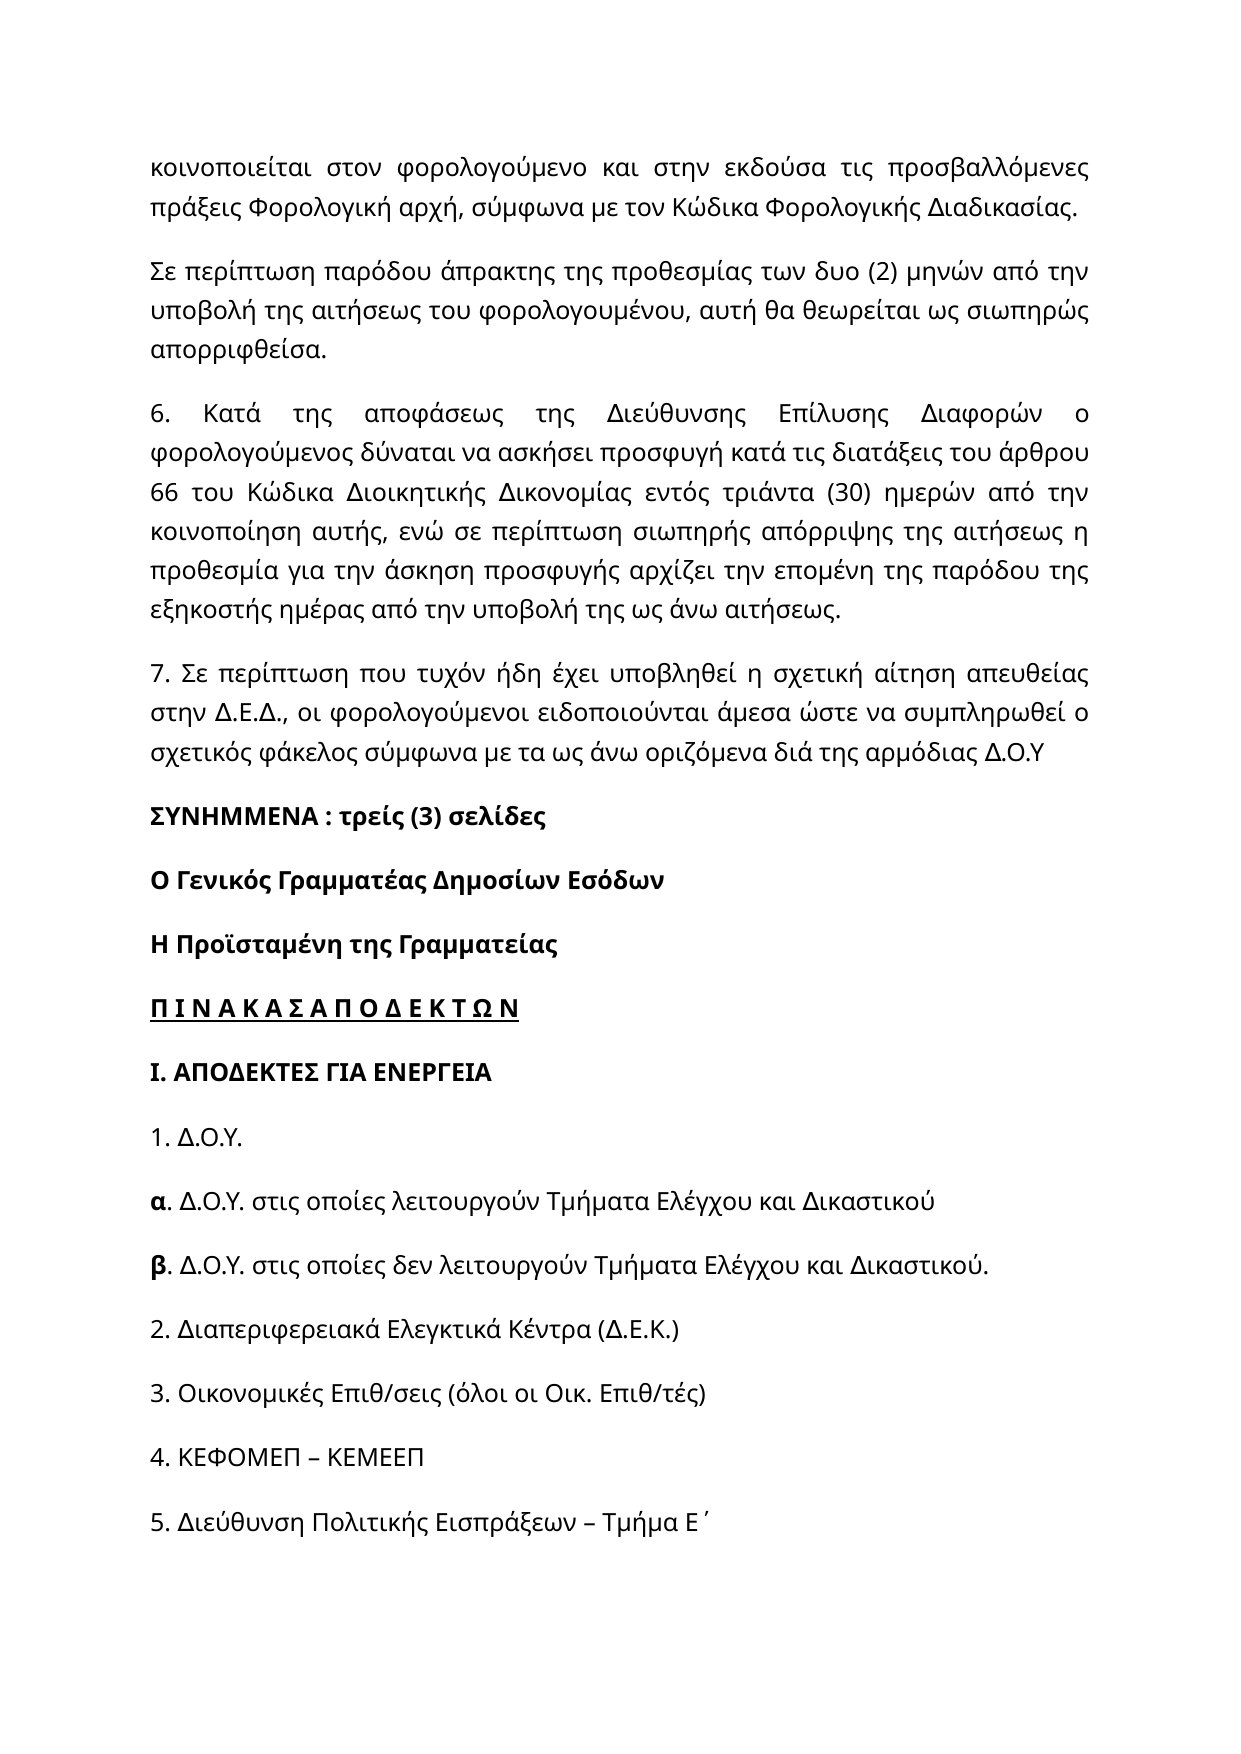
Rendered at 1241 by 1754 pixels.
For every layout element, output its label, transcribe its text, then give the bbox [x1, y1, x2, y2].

text κοινοποιείται στον φορολογούµενο και στην εκδούσα τις προσβαλλόµενες πράξεις Φορολογική αρχή, σύµφωνα µε τον Κώδικα Φορολογικής ∆ιαδικασίας. [150, 150, 1090, 223]
text Ο Γενικός Γραµµατέας Δηµοσίων Εσόδων [150, 862, 1090, 897]
text 2. ∆ιαπεριφερειακά Ελεγκτικά Κέντρα (∆.Ε.Κ.) [150, 1312, 1090, 1346]
text α. ∆.Ο.Υ. στις οποίες λειτουργούν Τµήµατα Ελέγχου και ∆ικαστικού [150, 1183, 1090, 1217]
text β. ∆.Ο.Υ. στις οποίες δεν λειτουργούν Τµήµατα Ελέγχου και ∆ικαστικού. [150, 1247, 1090, 1282]
text ΣΥΝΗΜΜΕΝΑ : τρείς (3) σελίδες [150, 798, 1090, 832]
text Σε περίπτωση παρόδου άπρακτης της προθεσµίας των δυο (2) µηνών από την υποβολή της αιτήσεως του φορολογουµένου, αυτή θα θεωρείται ως σιωπηρώς απορριφθείσα. [150, 253, 1090, 366]
text 5. ∆ιεύθυνση Πολιτικής Εισπράξεων – Τµήµα Ε΄ [150, 1504, 1090, 1538]
text Π Ι Ν Α Κ Α Σ Α Π Ο Δ Ε Κ Τ Ω Ν [150, 991, 1090, 1025]
text 7. Σε περίπτωση που τυχόν ήδη έχει υποβληθεί η σχετική αίτηση απευθείας στην ∆.Ε.∆., οι φορολογούµενοι ειδοποιούνται άµεσα ώστε να συµπληρωθεί ο σχετικός φάκελος σύµφωνα µε τα ως άνω οριζόµενα διά της αρµόδιας ∆.Ο.Υ [150, 656, 1090, 768]
text Ι. ΑΠΟΔΕΚΤΕΣ ΓΙΑ ΕΝΕΡΓΕΙΑ [150, 1055, 1090, 1089]
text 3. Οικονοµικές Επιθ/σεις (όλοι οι Οικ. Επιθ/τές) [150, 1376, 1090, 1410]
text 1. ∆.Ο.Υ. [150, 1119, 1090, 1153]
text 4. ΚΕΦΟΜΕΠ – ΚΕΜΕΕΠ [150, 1440, 1090, 1474]
text Η Προϊσταµένη της Γραµµατείας [150, 927, 1090, 961]
text 6. Κατά της αποφάσεως της ∆ιεύθυνσης Επίλυσης ∆ιαφορών ο φορολογούµενος δύναται να ασκήσει προσφυγή κατά τις διατάξεις του άρθρου 66 του Κώδικα ∆ιοικητικής ∆ικονοµίας εντός τριάντα (30) ηµερών από την κοινοποίηση αυτής, ενώ σε περίπτωση σιωπηρής απόρριψης της αιτήσεως η προθεσµία για την άσκηση προσφυγής αρχίζει την εποµένη της παρόδου της εξηκοστής ηµέρας από την υποβολή της ως άνω αιτήσεως. [150, 396, 1090, 626]
